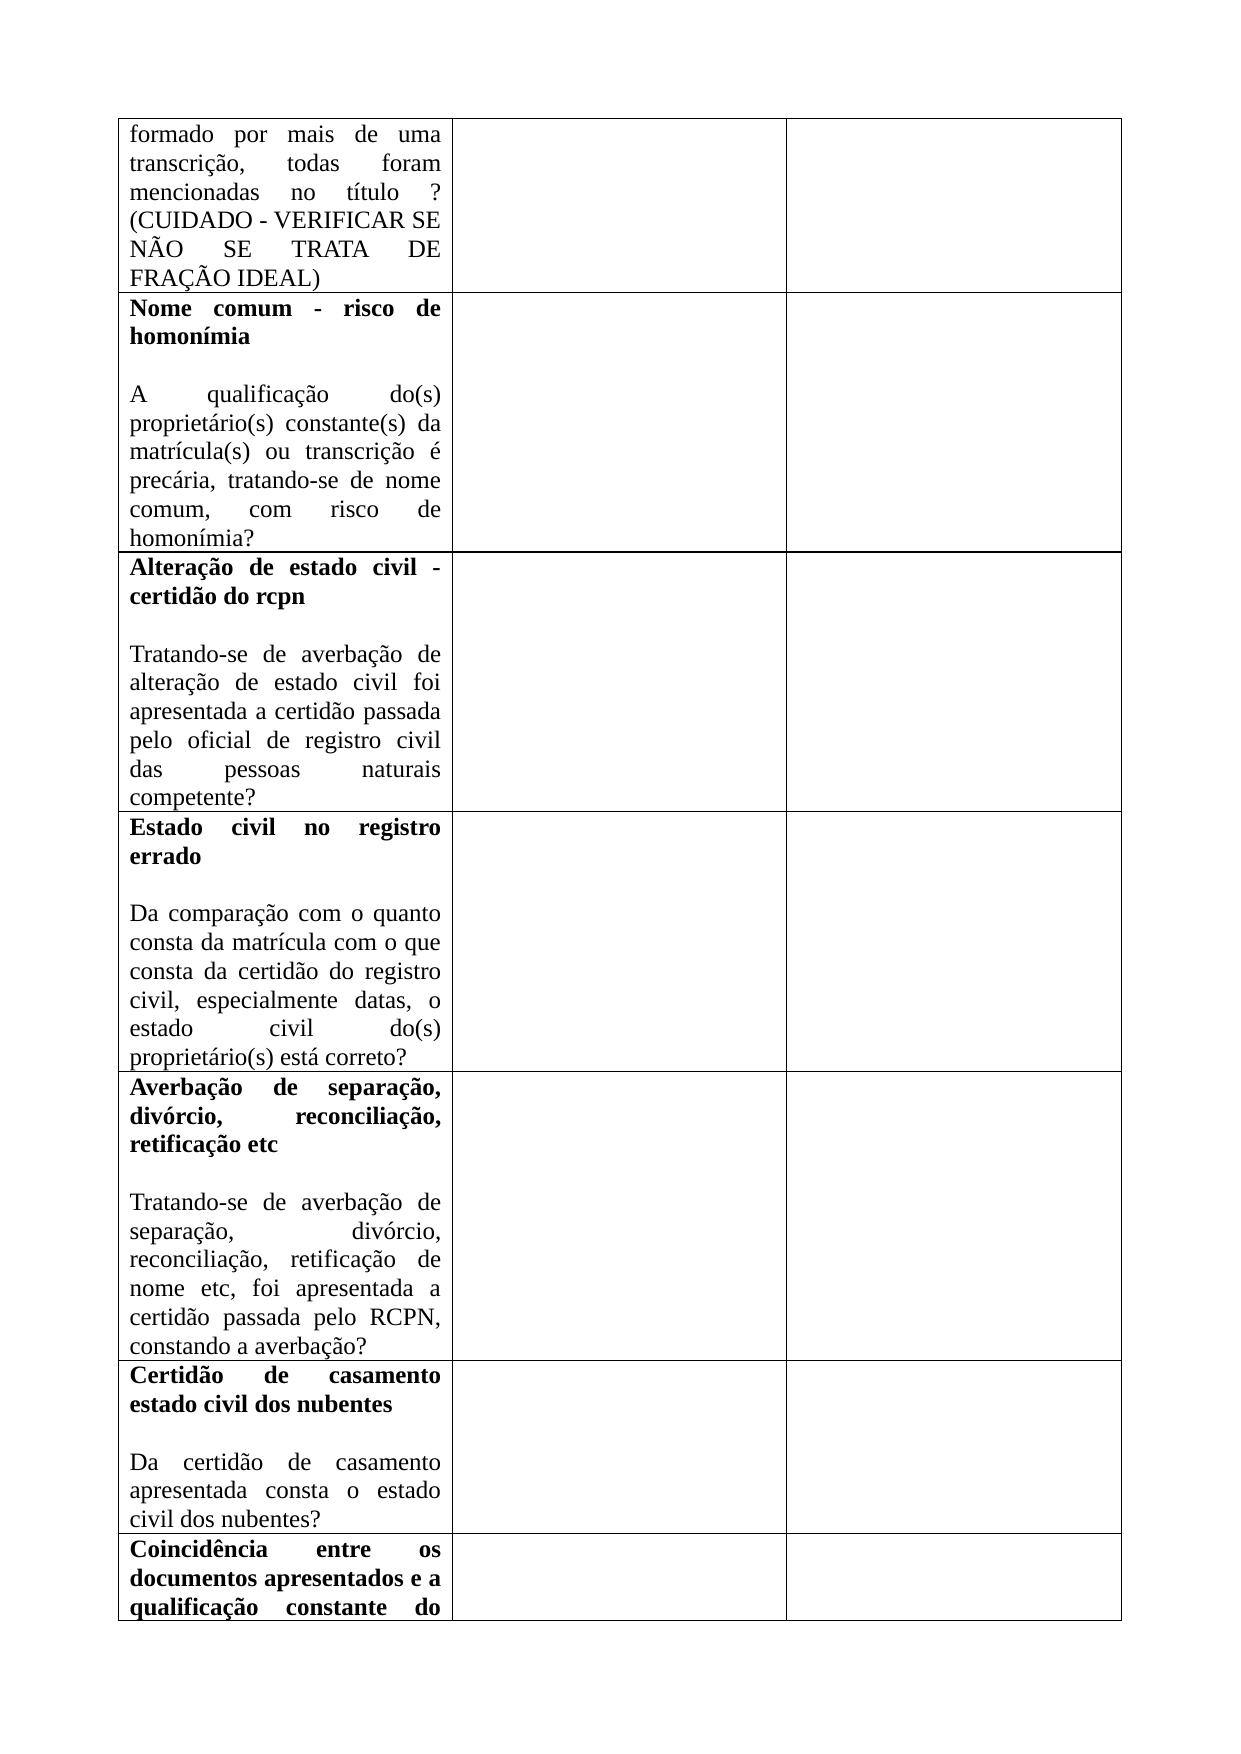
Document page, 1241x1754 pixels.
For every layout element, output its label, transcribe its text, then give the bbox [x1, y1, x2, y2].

table_cell Nome comum - risco de homonímia A qualificação do(s) proprietário(s) constante(s) da matrícula(s) ou transcrição é precária, tratando-se de nome comum, com risco de homonímia? [119, 293, 452, 551]
table_cell [787, 812, 1121, 1071]
table_cell [787, 1361, 1121, 1533]
table_cell Alteração de estado civil - certidão do rcpn Tratando-se de averbação de alteração de estado civil foi apresentada a certidão passada pelo oficial de registro civil das pessoas naturais competente? [119, 553, 452, 811]
table_cell [453, 1534, 786, 1620]
table_cell [453, 1072, 786, 1359]
table_cell [453, 812, 786, 1071]
table_cell Certidão de casamento estado civil dos nubentes Da certidão de casamento apresentada consta o estado civil dos nubentes? [119, 1361, 452, 1533]
table_cell [787, 553, 1121, 811]
table_cell Coincidência entre os documentos apresentados e a qualificação constante do [119, 1534, 452, 1620]
table_cell [453, 293, 786, 551]
table_cell [453, 553, 786, 811]
table_cell [787, 1534, 1121, 1620]
table_cell [787, 293, 1121, 551]
table_cell [787, 1072, 1121, 1359]
table_cell Averbação de separação, divórcio, reconciliação, retificação etc Tratando-se de averbação de separação, divórcio, reconciliação, retificação de nome etc, foi apresentada a certidão passada pelo RCPN, constando a averbação? [119, 1072, 452, 1359]
table_cell [453, 1361, 786, 1533]
table_cell [787, 119, 1121, 292]
table_cell [453, 119, 786, 292]
table_cell formado por mais de uma transcrição, todas foram mencionadas no título ? (CUIDADO - VERIFICAR SE NÃO SE TRATA DE FRAÇÃO IDEAL) [119, 119, 452, 292]
table_cell Estado civil no registro errado Da comparação com o quanto consta da matrícula com o que consta da certidão do registro civil, especialmente datas, o estado civil do(s) proprietário(s) está correto? [119, 812, 452, 1071]
